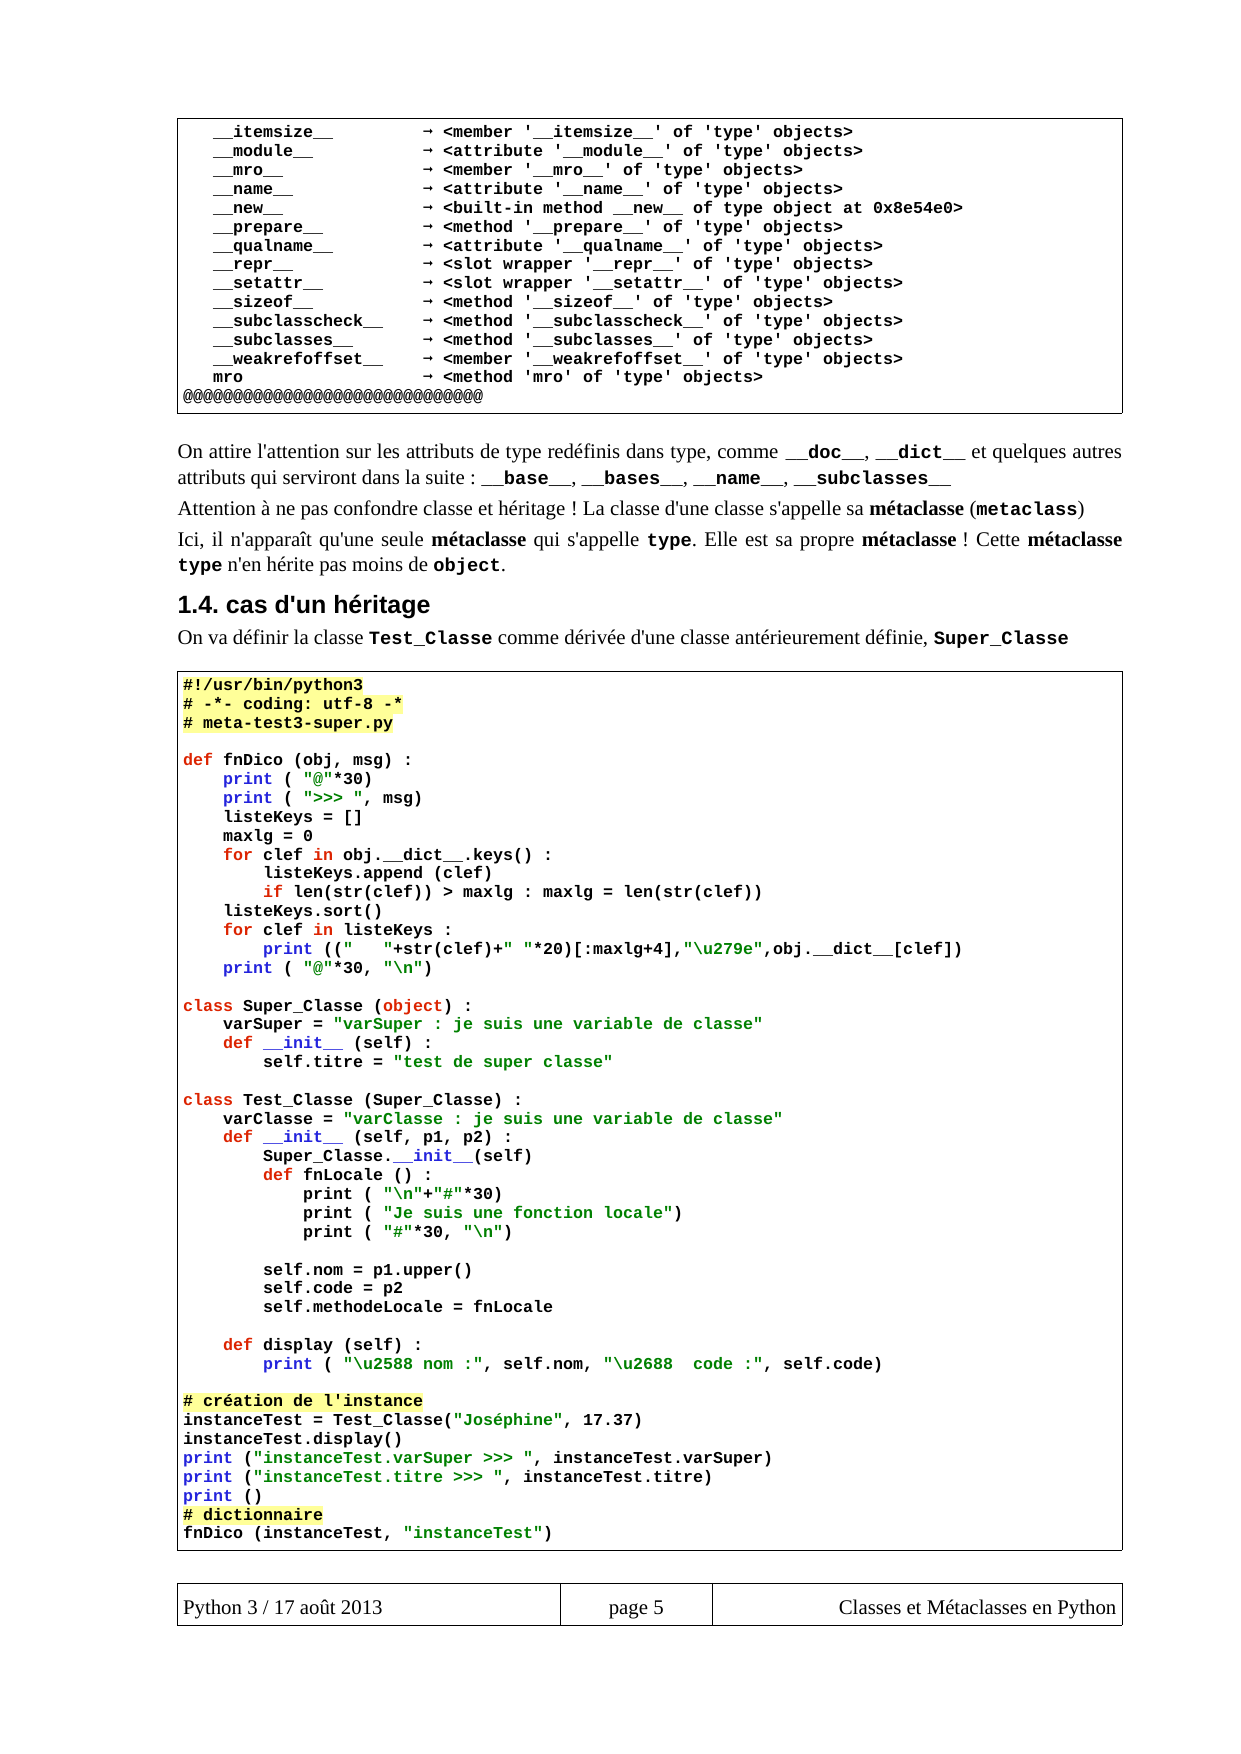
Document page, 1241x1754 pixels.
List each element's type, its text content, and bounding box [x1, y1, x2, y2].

table_cell __itemsize__ ➞ <member '__itemsize__' of 'type' objects> __module__ ➞ <attribute '__module__' of 'type' objects> __mro__ ➞ <member '__mro__' of 'type' objects> __name__ ➞ <attribute '__name__' of 'type' objects> __new__ ➞ <built-in method __new__ of type object at 0x8e54e0> __prepare__ ➞ <method '__prepare__' of 'type' objects> __qualname__ ➞ <attribute '__qualname__' of 'type' objects> __repr__ ➞ <slot wrapper '__repr__' of 'type' objects> __setattr__ ➞ <slot wrapper '__setattr__' of 'type' objects> __sizeof__ ➞ <method '__sizeof__' of 'type' objects> __subclasscheck__ ➞ <method '__subclasscheck__' of 'type' objects> __subclasses__ ➞ <method '__subclasses__' of 'type' objects> __weakrefoffset__ ➞ <member '__weakrefoffset__' of 'type' objects> mro ➞ <method 'mro' of 'type' objects> @@@@@@@@@@@@@@@@@@@@@@@@@@@@@@ [178, 119, 1122, 412]
text On attire l'attention sur les attributs de type redéfinis dans type, comme __doc__, __dict__ et quelques autres attributs qui serviront dans la suite : __base__, __bases__, __name__, __subclasses__ [177, 439, 1122, 490]
text Ici, il n'apparaît qu'une seule métaclasse qui s'appelle type. Elle est sa propre métaclasse ! Cette métaclasse type n'en hérite pas moins de object. [177, 527, 1122, 577]
text Attention à ne pas confondre classe et héritage ! La classe d'une classe s'appelle sa métaclasse (metaclass) [177, 496, 1122, 521]
text On va définir la classe Test_Classe comme dérivée d'une classe antérieurement définie, Super_Classe [177, 625, 1122, 650]
table_header #!/usr/bin/python3 # -*- coding: utf-8 -* # meta-test3-super.py def fnDico (obj, msg) : print ( "@"*30) print ( ">>> ", msg) listeKeys = [] maxlg = 0 for clef in obj.__dict__.keys() : listeKeys.append (clef) if len(str(clef)) > maxlg : maxlg = len(str(clef)) listeKeys.sort() for clef in listeKeys : print ((" "+str(clef)+" "*20)[:maxlg+4],"\u279e",obj.__dict__[clef]) print ( "@"*30, "\n") class Super_Classe (object) : varSuper = "varSuper : je suis une variable de classe" def __init__ (self) : self.titre = "test de super classe" class Test_Classe (Super_Classe) : varClasse = "varClasse : je suis une variable de classe" def __init__ (self, p1, p2) : Super_Classe.__init__(self) def fnLocale () : print ( "\n"+"#"*30) print ( "Je suis une fonction locale") print ( "#"*30, "\n") self.nom = p1.upper() self.code = p2 self.methodeLocale = fnLocale def display (self) : print ( "\u2588 nom :", self.nom, "\u2688 code :", self.code) # création de l'instance instanceTest = Test_Classe("Joséphine", 17.37) instanceTest.display() print ("instanceTest.varSuper >>> ", instanceTest.varSuper) print ("instanceTest.titre >>> ", instanceTest.titre) print () # dictionnaire fnDico (instanceTest, "instanceTest") [178, 672, 1122, 1549]
subtitle 1.4. cas d'un héritage [177, 590, 1122, 619]
